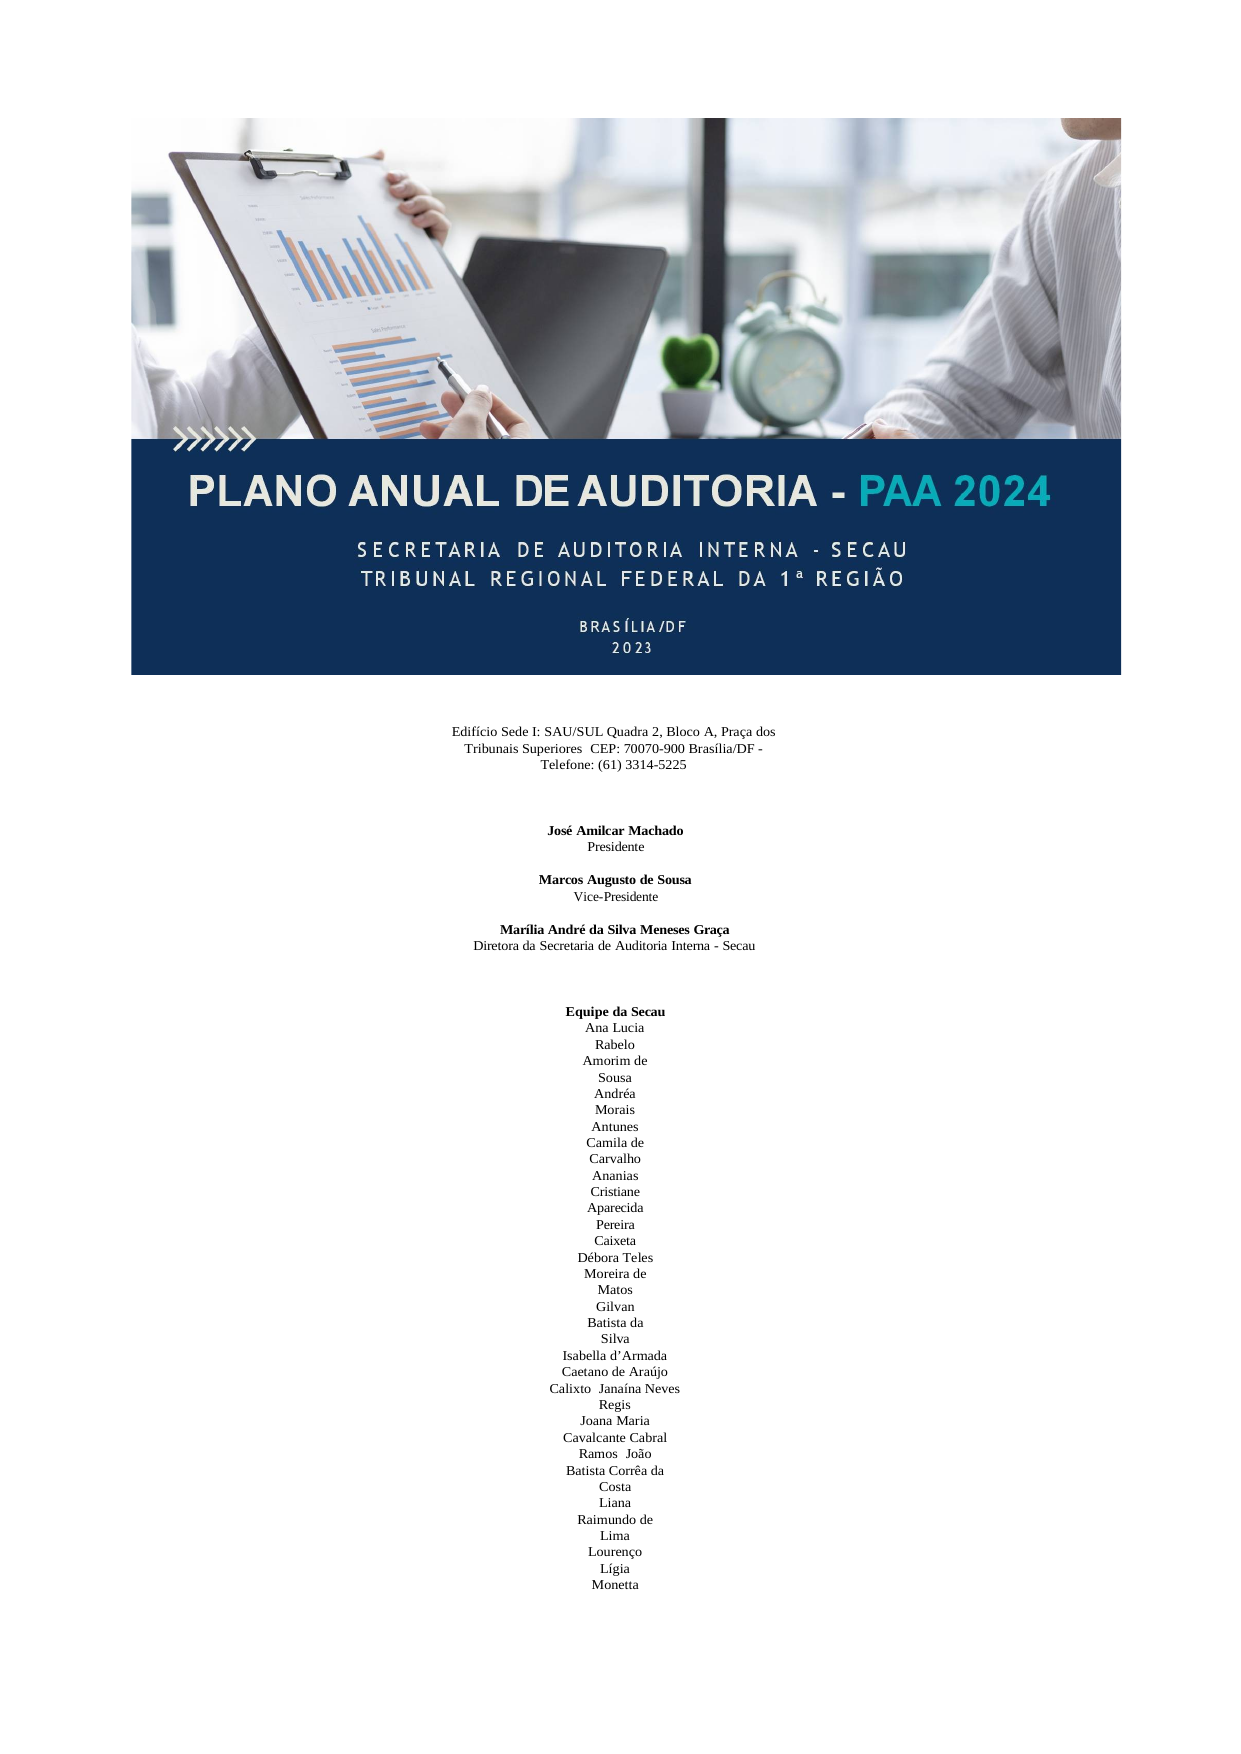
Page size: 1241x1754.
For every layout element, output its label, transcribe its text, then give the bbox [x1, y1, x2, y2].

text Isabella d’Armada Caetano de Araújo Calixto Janaína Neves Regis [548, 1348, 681, 1412]
text José Amilcar Machado [451, 823, 780, 838]
text Liana Raimundo de Lima Lourenço Lígia Monetta [576, 1495, 654, 1592]
text Camila de Carvalho Ananias Cristiane Aparecida Pereira Caixeta Débora Teles Moreira de Matos Gilvan Batista da Silva [576, 1135, 654, 1347]
text Joana Maria Cavalcante Cabral Ramos João Batista Corrêa da Costa [561, 1413, 669, 1494]
text Diretora da Secretaria de Auditoria Interna - Secau [449, 938, 780, 953]
text Presidente [452, 839, 780, 855]
text Ana Lucia Rabelo Amorim de Sousa Andréa Morais Antunes [576, 1020, 653, 1134]
text Edifício Sede I: SAU/SUL Quadra 2, Bloco A, Praça dos Tribunais Superiores CEP: 70070-900 Brasília/DF - Telefone: (61) 3314-5225 [447, 724, 780, 772]
text Marília André da Silva Meneses Graça [449, 921, 780, 937]
text Marcos Augusto de Sousa [451, 872, 780, 888]
text Equipe da Secau [451, 1004, 780, 1019]
text Vice-Presidente [452, 888, 780, 904]
picture [131, 118, 1122, 675]
